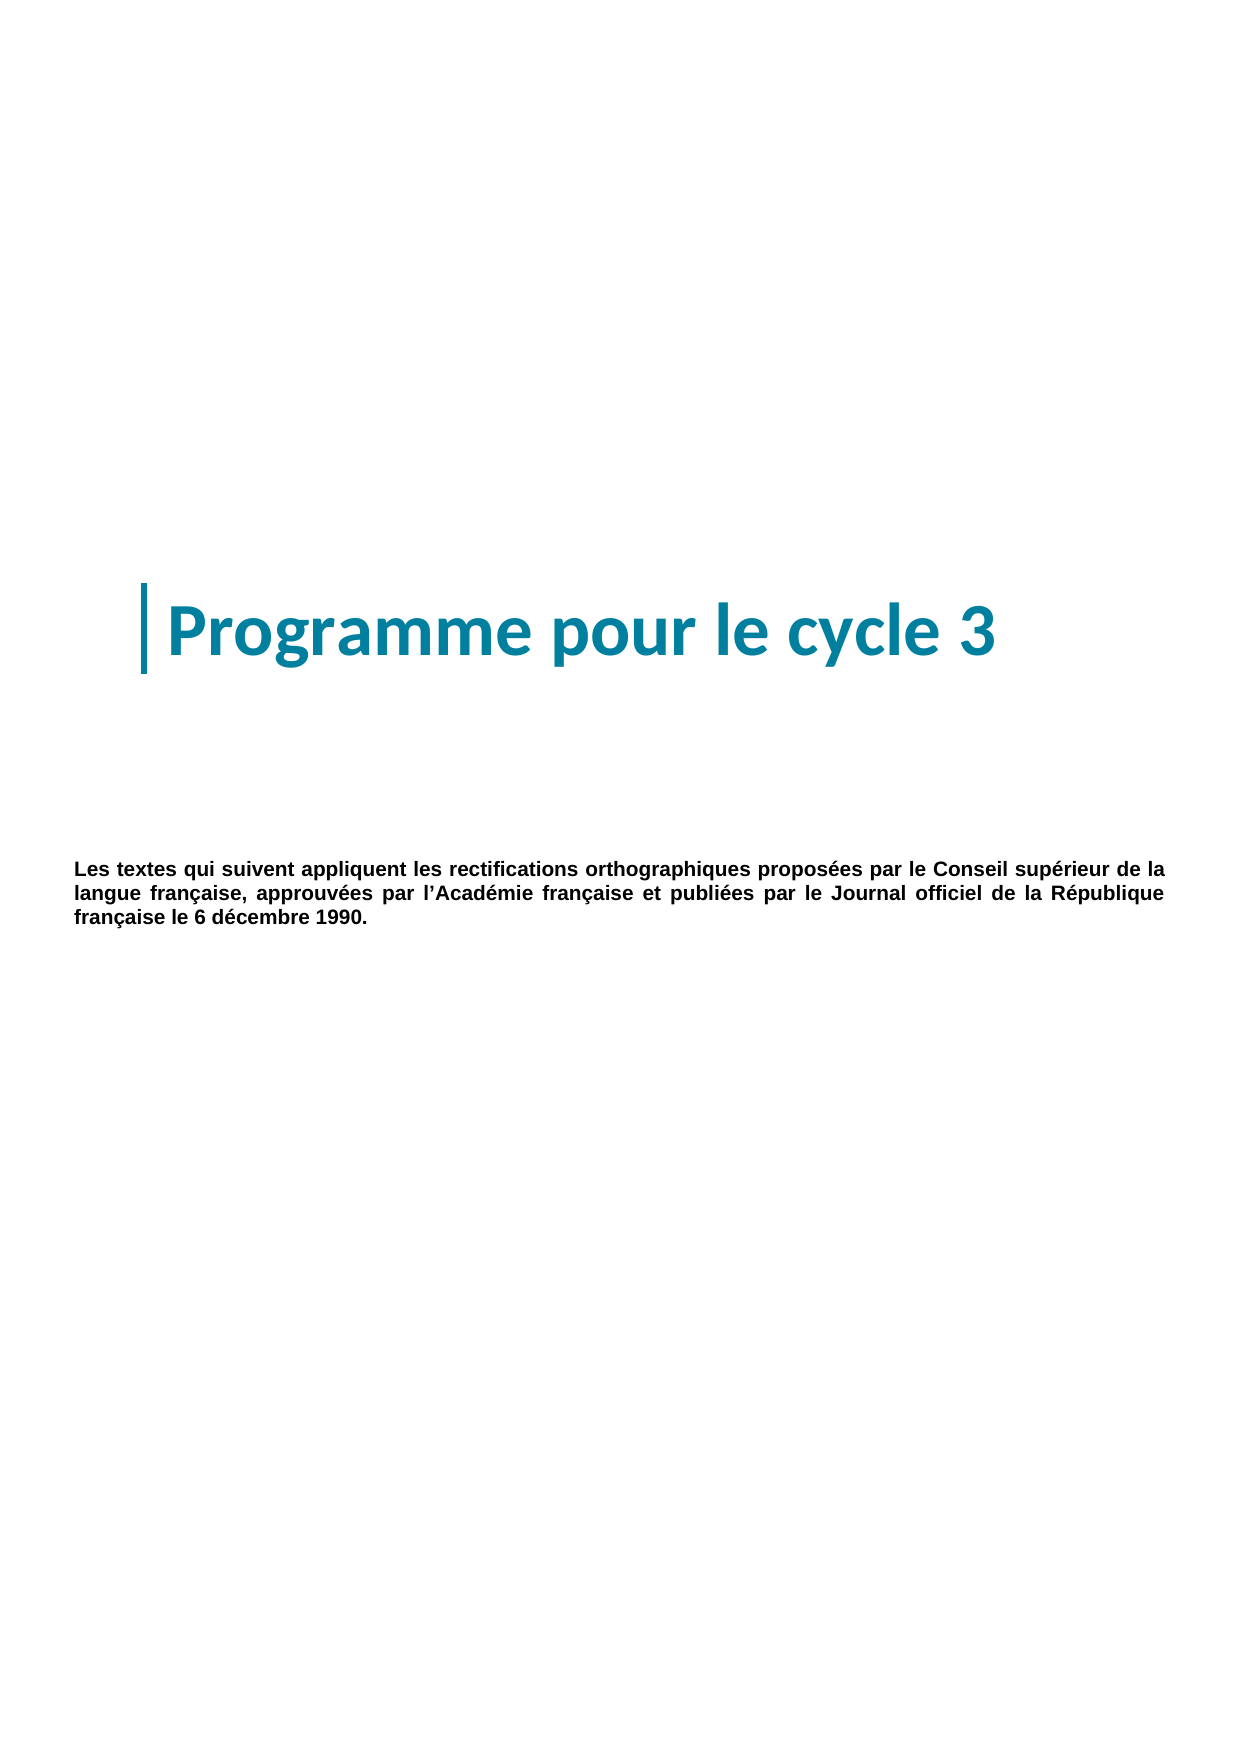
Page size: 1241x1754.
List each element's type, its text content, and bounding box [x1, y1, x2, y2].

table_header Programme pour le cycle 3 [147, 583, 1071, 674]
text Les textes qui suivent appliquent les rectifications orthographiques proposées par le Conseil supérieur de la langue française, approuvées par l’Académie française et publiées par le Journal officiel de la République française le 6 décembre 1990. [74, 857, 1167, 929]
